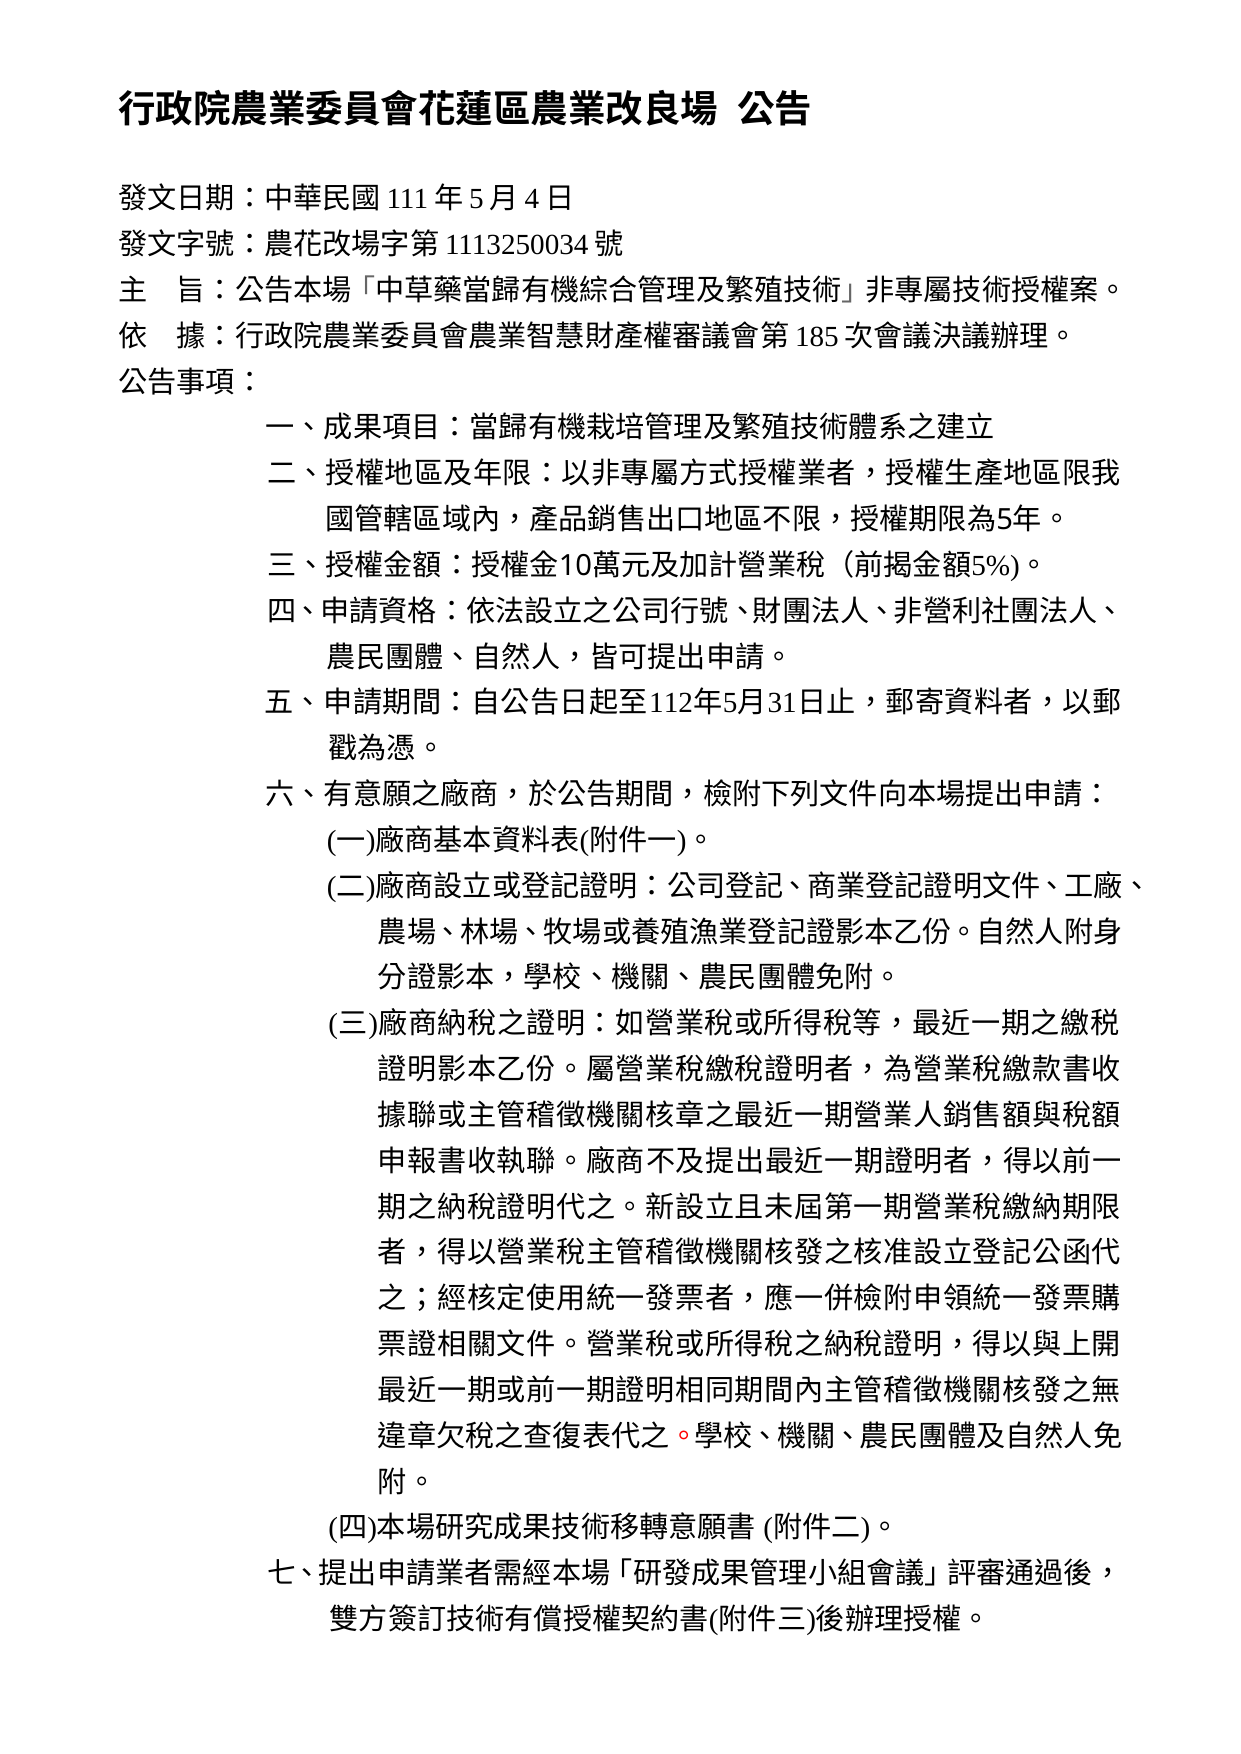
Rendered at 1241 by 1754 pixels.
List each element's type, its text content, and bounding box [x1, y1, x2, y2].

text (一)廠商基本資料表(附件一)。 [118, 814, 1122, 859]
text (四)本場研究成果技術移轉意願書 (附件二)。 [328, 1501, 1122, 1547]
text 五、申請期間：自公告日起至112年5月31日止，郵寄資料者，以郵戳為憑。 [264, 676, 1122, 768]
text (二)廠商設立或登記證明：公司登記、商業登記證明文件、工廠、 [118, 859, 1122, 905]
text 依 據：行政院農業委員會農業智慧財產權審議會第185次會議決議辦理。 [118, 309, 1122, 355]
text 二、授權地區及年限：以非專屬方式授權業者，授權生產地區限我國管轄區域內，產品銷售出口地區不限，授權期限為5年。 [267, 447, 1122, 539]
text 行政院農業委員會花蓮區農業改良場 公告 [118, 89, 1122, 130]
text 公告事項： [118, 355, 1122, 401]
text 六、有意願之廠商，於公告期間，檢附下列文件向本場提出申請： [118, 768, 1122, 814]
text 農場、林場、牧場或養殖漁業登記證影本乙份。自然人附身分證影本，學校、機關、農民團體免附。 [378, 905, 1122, 997]
text 四、申請資格：依法設立之公司行號、財團法人、非營利社團法人、農民團體、自然人，皆可提出申請。 [267, 584, 1122, 676]
text 發文日期：中華民國111年5月4日 [118, 172, 1122, 218]
text (三)廠商納稅之證明：如營業稅或所得稅等，最近一期之繳税證明影本乙份。屬營業稅繳稅證明者，為營業稅繳款書收據聯或主管稽徵機關核章之最近一期營業人銷售額與稅額申報書收執聯。廠商不及提出最近一期證明者，得以前一期之納稅證明代之。新設立且未屆第一期營業稅繳納期限者，得以營業稅主管稽徵機關核發之核准設立登記公函代之；經核定使用統一發票者，應一併檢附申領統一發票購票證相關文件。營業稅或所得稅之納稅證明，得以與上開最近一期或前一期證明相同期間內主管稽徵機關核發之無違章欠稅之查復表代之。學校、機關、農民團體及自然人免附。 [328, 997, 1122, 1501]
text 七、提出申請業者需經本場「研發成果管理小組會議」評審通過後，雙方簽訂技術有償授權契約書(附件三)後辦理授權。 [267, 1547, 1122, 1639]
text 主 旨：公告本場「中草藥當歸有機綜合管理及繁殖技術」非專屬技術授權案。 [118, 264, 1122, 309]
text 一、成果項目：當歸有機栽培管理及繁殖技術體系之建立 [118, 401, 1122, 447]
text 發文字號：農花改場字第1113250034號 [118, 218, 1122, 264]
text 三、授權金額：授權金10萬元及加計營業稅（前揭金額5%)。 [118, 539, 1122, 584]
